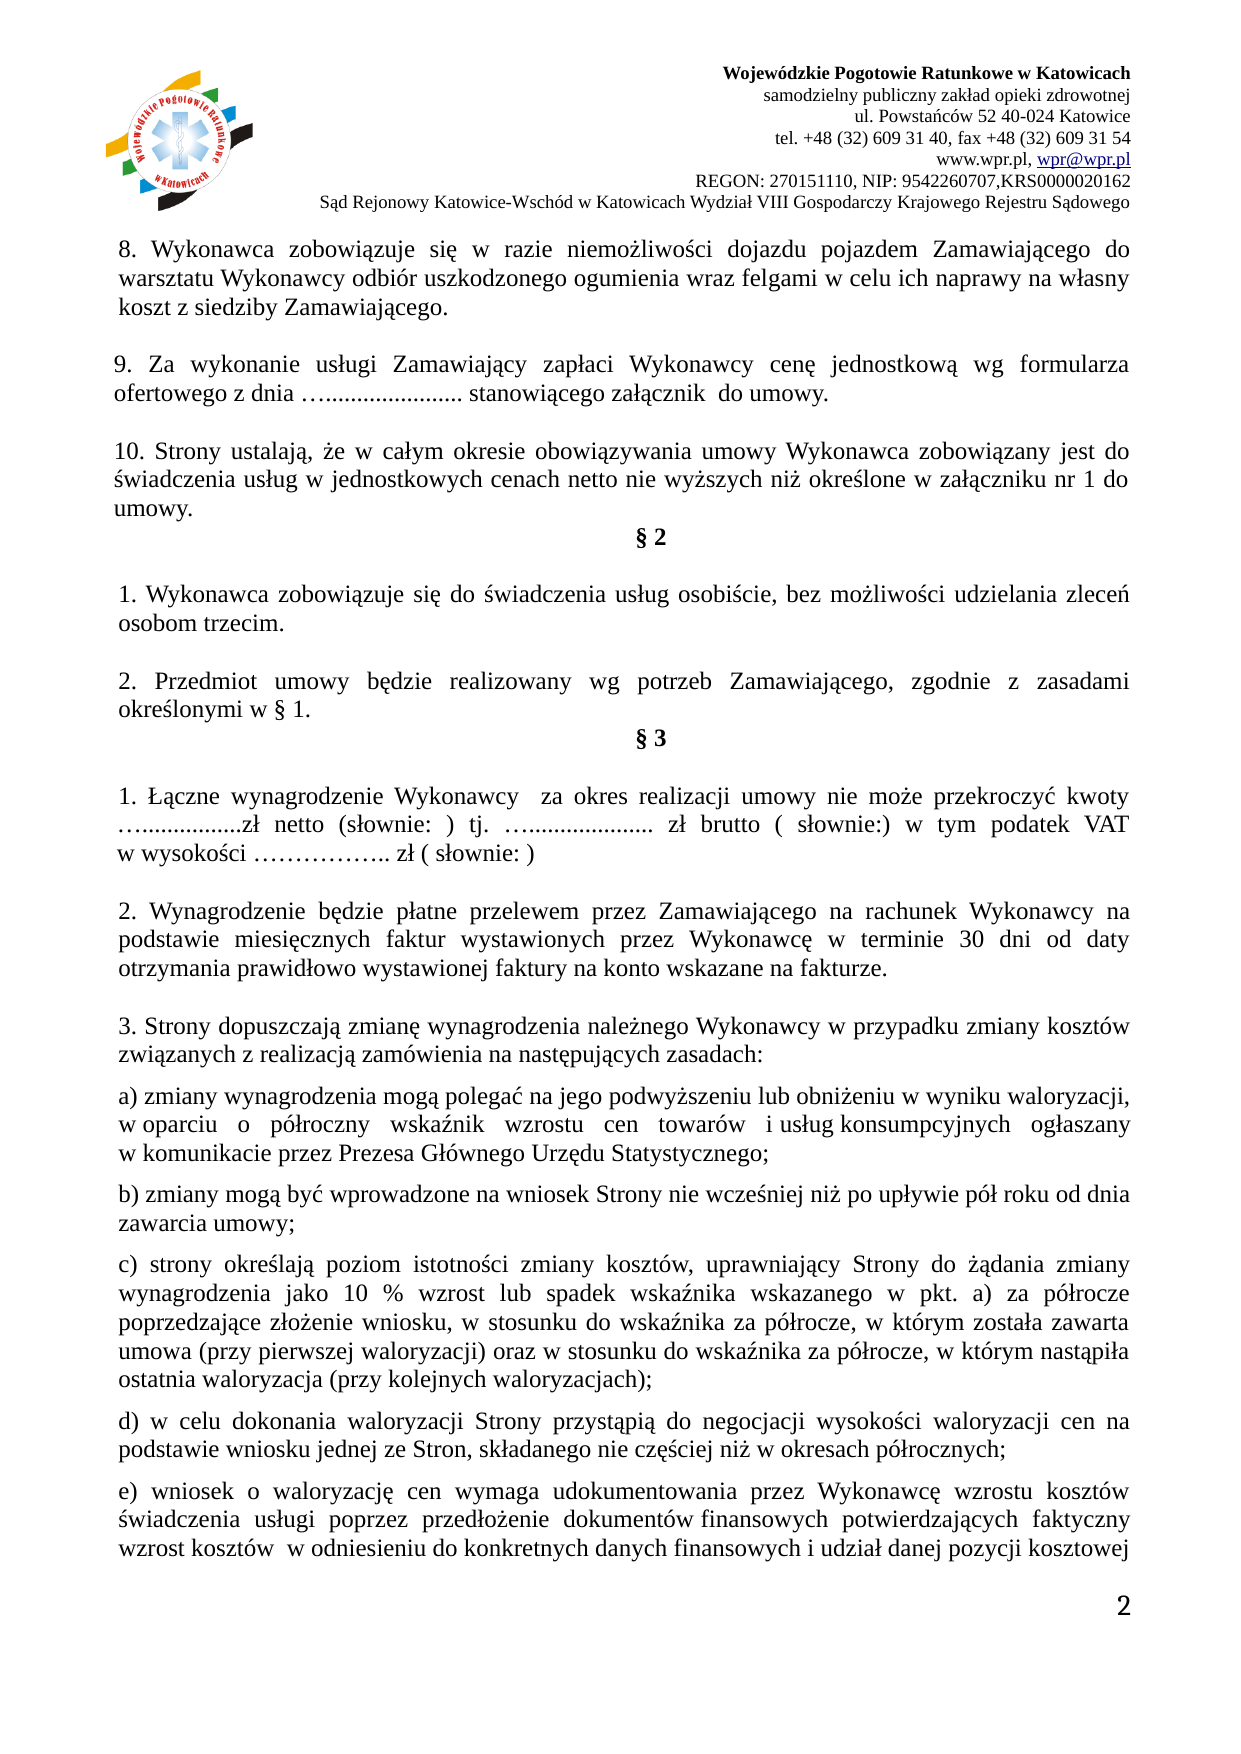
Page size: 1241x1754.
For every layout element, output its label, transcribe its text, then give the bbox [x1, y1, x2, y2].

text a) zmiany wynagrodzenia mogą polegać na jego podwyższeniu lub obniżeniu w wyniku waloryzacji, w oparciu o półroczny wskaźnik wzrostu cen towarów i usług konsumpcyjnych ogłaszany w komunikacie przez Prezesa Głównego Urzędu Statystycznego; [118, 1081, 1131, 1167]
text 10. Strony ustalają, że w całym okresie obowiązywania umowy Wykonawca zobowiązany jest do świadczenia usług w jednostkowych cenach netto nie wyższych niż określone w załączniku nr 1 do umowy. [113, 436, 1131, 522]
text b) zmiany mogą być wprowadzone na wniosek Strony nie wcześniej niż po upływie pół roku od dnia zawarcia umowy; [118, 1179, 1131, 1237]
text c) strony określają poziom istotności zmiany kosztów, uprawniający Strony do żądania zmiany wynagrodzenia jako 10 % wzrost lub spadek wskaźnika wskazanego w pkt. a) za półrocze poprzedzające złożenie wniosku, w stosunku do wskaźnika za półrocze, w którym została zawarta umowa (przy pierwszej waloryzacji) oraz w stosunku do wskaźnika za półrocze, w którym nastąpiła ostatnia waloryzacja (przy kolejnych waloryzacjach); [118, 1249, 1131, 1393]
text 2. Wynagrodzenie będzie płatne przelewem przez Zamawiającego na rachunek Wykonawcy na podstawie miesięcznych faktur wystawionych przez Wykonawcę w terminie 30 dni od daty otrzymania prawidłowo wystawionej faktury na konto wskazane na fakturze. [118, 896, 1131, 982]
text 1. Wykonawca zobowiązuje się do świadczenia usług osobiście, bez możliwości udzielania zleceń osobom trzecim. [118, 579, 1131, 637]
text 1. Łączne wynagrodzenie Wykonawcy za okres realizacji umowy nie może przekroczyć kwoty …................zł netto (słownie: ) tj. ….................... zł brutto ( słownie:) w tym podatek VAT w wysokości …………….. zł ( słownie: ) [117, 781, 1131, 867]
text 3. Strony dopuszczają zmianę wynagrodzenia należnego Wykonawcy w przypadku zmiany kosztów związanych z realizacją zamówienia na następujących zasadach: [118, 1011, 1131, 1068]
text 2. Przedmiot umowy będzie realizowany wg potrzeb Zamawiającego, zgodnie z zasadami określonymi w § 1. [118, 666, 1131, 723]
text e) wniosek o waloryzację cen wymaga udokumentowania przez Wykonawcę wzrostu kosztów świadczenia usługi poprzez przedłożenie dokumentów finansowych potwierdzających faktyczny wzrost kosztów w odniesieniu do konkretnych danych finansowych i udział danej pozycji kosztowej [118, 1476, 1131, 1562]
text d) w celu dokonania waloryzacji Strony przystąpią do negocjacji wysokości waloryzacji cen na podstawie wniosku jednej ze Stron, składanego nie częściej niż w okresach półrocznych; [118, 1406, 1131, 1463]
text § 2 [118, 522, 1131, 551]
text 9. Za wykonanie usługi Zamawiający zapłaci Wykonawcy cenę jednostkową wg formularza ofertowego z dnia …...................... stanowiącego załącznik do umowy. [113, 349, 1131, 407]
text 8. Wykonawca zobowiązuje się w razie niemożliwości dojazdu pojazdem Zamawiającego do warsztatu Wykonawcy odbiór uszkodzonego ogumienia wraz felgami w celu ich naprawy na własny koszt z siedziby Zamawiającego. [118, 234, 1131, 321]
text § 3 [118, 723, 1131, 752]
